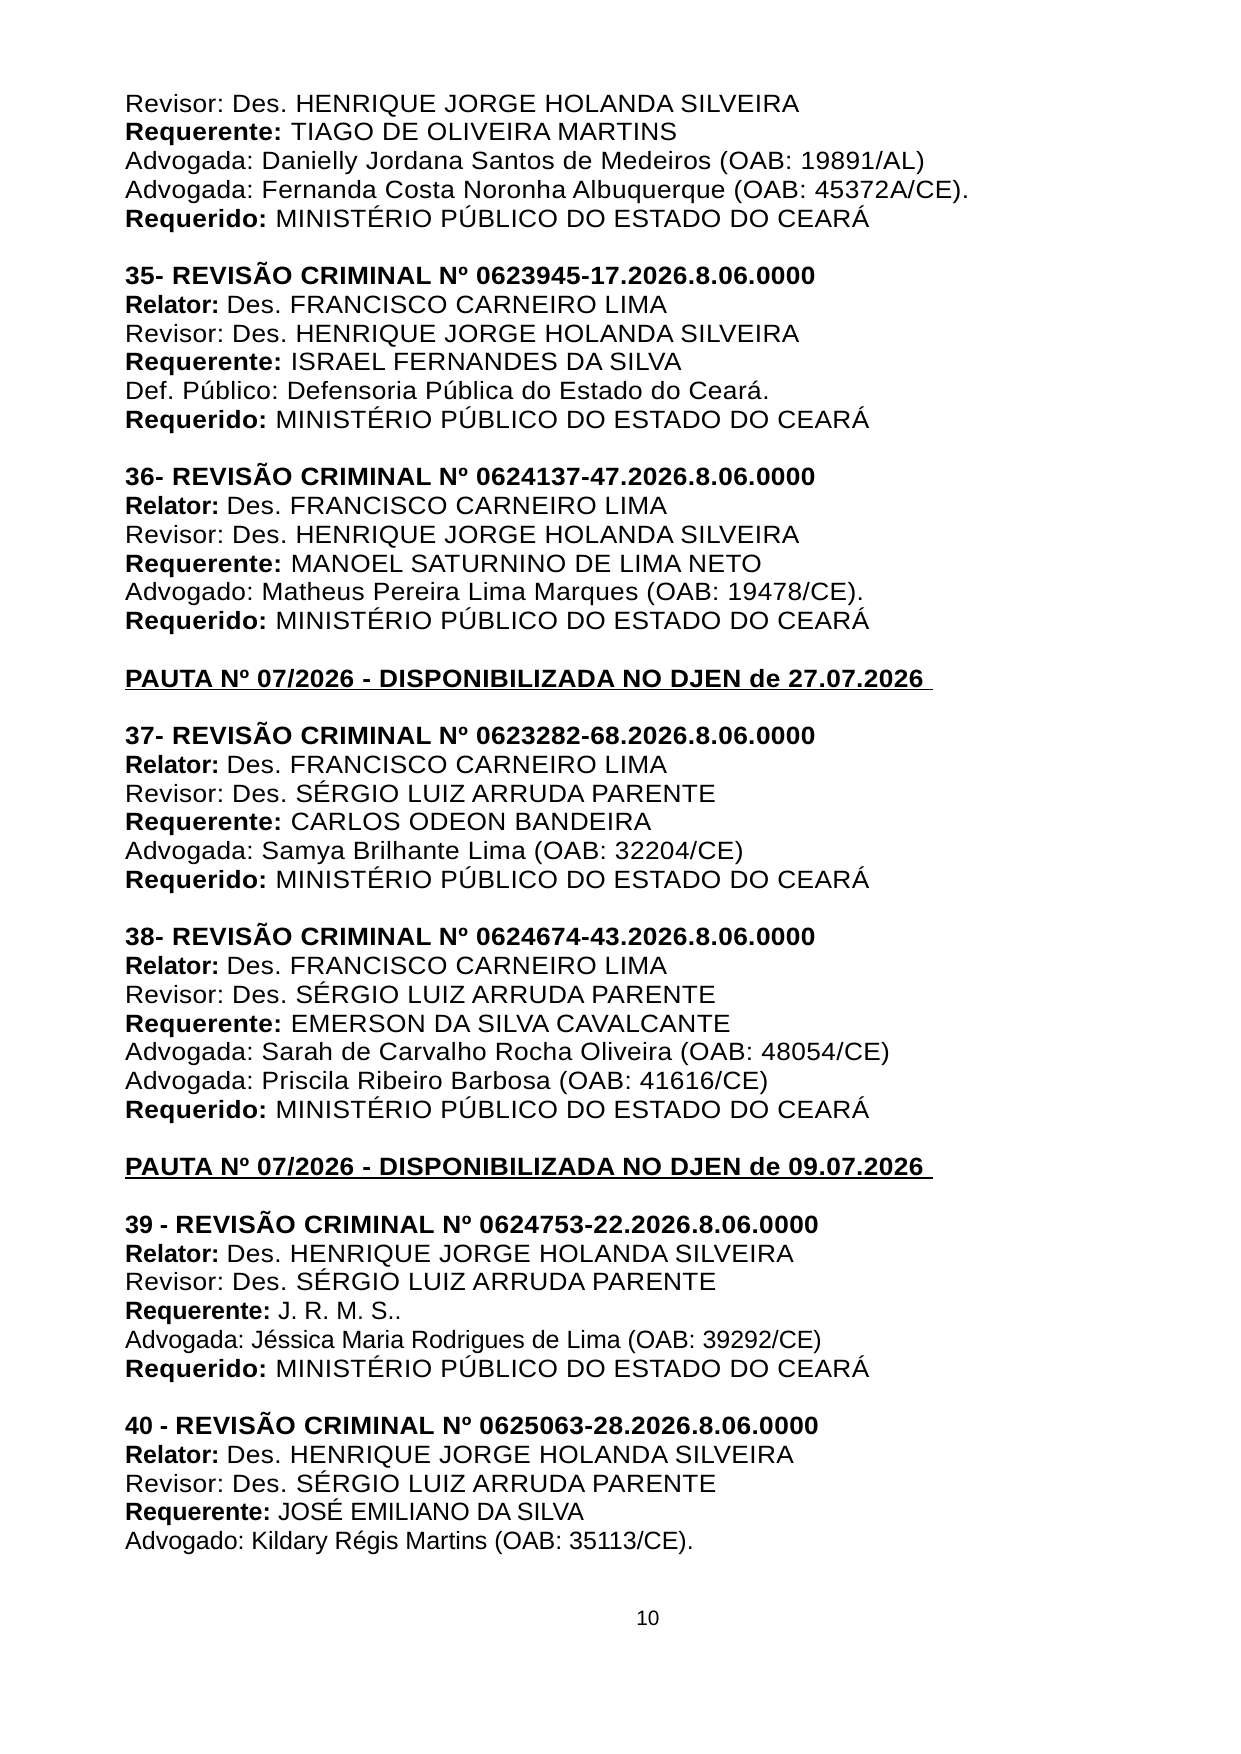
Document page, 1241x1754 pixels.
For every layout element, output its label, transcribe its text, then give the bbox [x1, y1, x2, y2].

text Advogada: Jéssica Maria Rodrigues de Lima (OAB: 39292/CE) [125, 1325, 1171, 1354]
text Revisor: Des. SÉRGIO LUIZ ARRUDA PARENTE [125, 1267, 1171, 1296]
text Relator: Des. FRANCISCO CARNEIRO LIMA [125, 951, 1171, 980]
text Relator: Des. HENRIQUE JORGE HOLANDA SILVEIRA [125, 1239, 1171, 1267]
text Requerido: MINISTÉRIO PÚBLICO DO ESTADO DO CEARÁ [125, 405, 1171, 434]
text Advogada: Sarah de Carvalho Rocha Oliveira (OAB: 48054/CE) [125, 1037, 1171, 1066]
text 40 - REVISÃO CRIMINAL Nº 0625063-28.2026.8.06.0000 [125, 1411, 1171, 1440]
text Def. Público: Defensoria Pública do Estado do Ceará. [125, 376, 1171, 405]
text Requerente: ISRAEL FERNANDES DA SILVA [125, 347, 1171, 376]
text Revisor: Des. HENRIQUE JORGE HOLANDA SILVEIRA [125, 520, 1171, 549]
text Revisor: Des. HENRIQUE JORGE HOLANDA SILVEIRA [125, 89, 1171, 117]
text Advogado: Matheus Pereira Lima Marques (OAB: 19478/CE). [125, 577, 1171, 606]
text Advogada: Samya Brilhante Lima (OAB: 32204/CE) [125, 836, 1171, 865]
text PAUTA Nº 07/2026 - DISPONIBILIZADA NO DJEN de 09.07.2026 [125, 1152, 1171, 1181]
text Requerido: MINISTÉRIO PÚBLICO DO ESTADO DO CEARÁ [125, 1095, 1171, 1124]
text Revisor: Des. SÉRGIO LUIZ ARRUDA PARENTE [125, 980, 1171, 1009]
text Requerente: J. R. M. S.. [125, 1296, 1171, 1325]
text Requerente: MANOEL SATURNINO DE LIMA NETO [125, 549, 1171, 577]
text Revisor: Des. SÉRGIO LUIZ ARRUDA PARENTE [125, 779, 1171, 807]
text 38- REVISÃO CRIMINAL Nº 0624674-43.2026.8.06.0000 [125, 922, 1171, 951]
text Revisor: Des. SÉRGIO LUIZ ARRUDA PARENTE [125, 1469, 1171, 1497]
text Advogado: Kildary Régis Martins (OAB: 35113/CE). [125, 1526, 1171, 1555]
text Advogada: Fernanda Costa Noronha Albuquerque (OAB: 45372A/CE). [125, 175, 1171, 204]
text 39 - REVISÃO CRIMINAL Nº 0624753-22.2026.8.06.0000 [125, 1210, 1171, 1239]
text 37- REVISÃO CRIMINAL Nº 0623282-68.2026.8.06.0000 [125, 721, 1171, 750]
text Advogada: Priscila Ribeiro Barbosa (OAB: 41616/CE) [125, 1066, 1171, 1095]
text Requerido: MINISTÉRIO PÚBLICO DO ESTADO DO CEARÁ [125, 1354, 1171, 1382]
text Relator: Des. HENRIQUE JORGE HOLANDA SILVEIRA [125, 1440, 1171, 1469]
text Requerido: MINISTÉRIO PÚBLICO DO ESTADO DO CEARÁ [125, 865, 1171, 894]
text 35- REVISÃO CRIMINAL Nº 0623945-17.2026.8.06.0000 [125, 261, 1171, 290]
text Relator: Des. FRANCISCO CARNEIRO LIMA [125, 290, 1171, 319]
text Requerido: MINISTÉRIO PÚBLICO DO ESTADO DO CEARÁ [125, 606, 1171, 635]
text Relator: Des. FRANCISCO CARNEIRO LIMA [125, 491, 1171, 520]
text Requerente: EMERSON DA SILVA CAVALCANTE [125, 1009, 1171, 1037]
text Relator: Des. FRANCISCO CARNEIRO LIMA [125, 750, 1171, 779]
text 36- REVISÃO CRIMINAL Nº 0624137-47.2026.8.06.0000 [125, 462, 1171, 491]
text Requerente: CARLOS ODEON BANDEIRA [125, 807, 1171, 836]
text Requerido: MINISTÉRIO PÚBLICO DO ESTADO DO CEARÁ [125, 204, 1171, 232]
text Requerente: JOSÉ EMILIANO DA SILVA [125, 1497, 1171, 1526]
text Advogada: Danielly Jordana Santos de Medeiros (OAB: 19891/AL) [125, 146, 1171, 175]
text Requerente: TIAGO DE OLIVEIRA MARTINS [125, 117, 1171, 146]
text Revisor: Des. HENRIQUE JORGE HOLANDA SILVEIRA [125, 319, 1171, 347]
text PAUTA Nº 07/2026 - DISPONIBILIZADA NO DJEN de 27.07.2026 [125, 664, 1171, 692]
